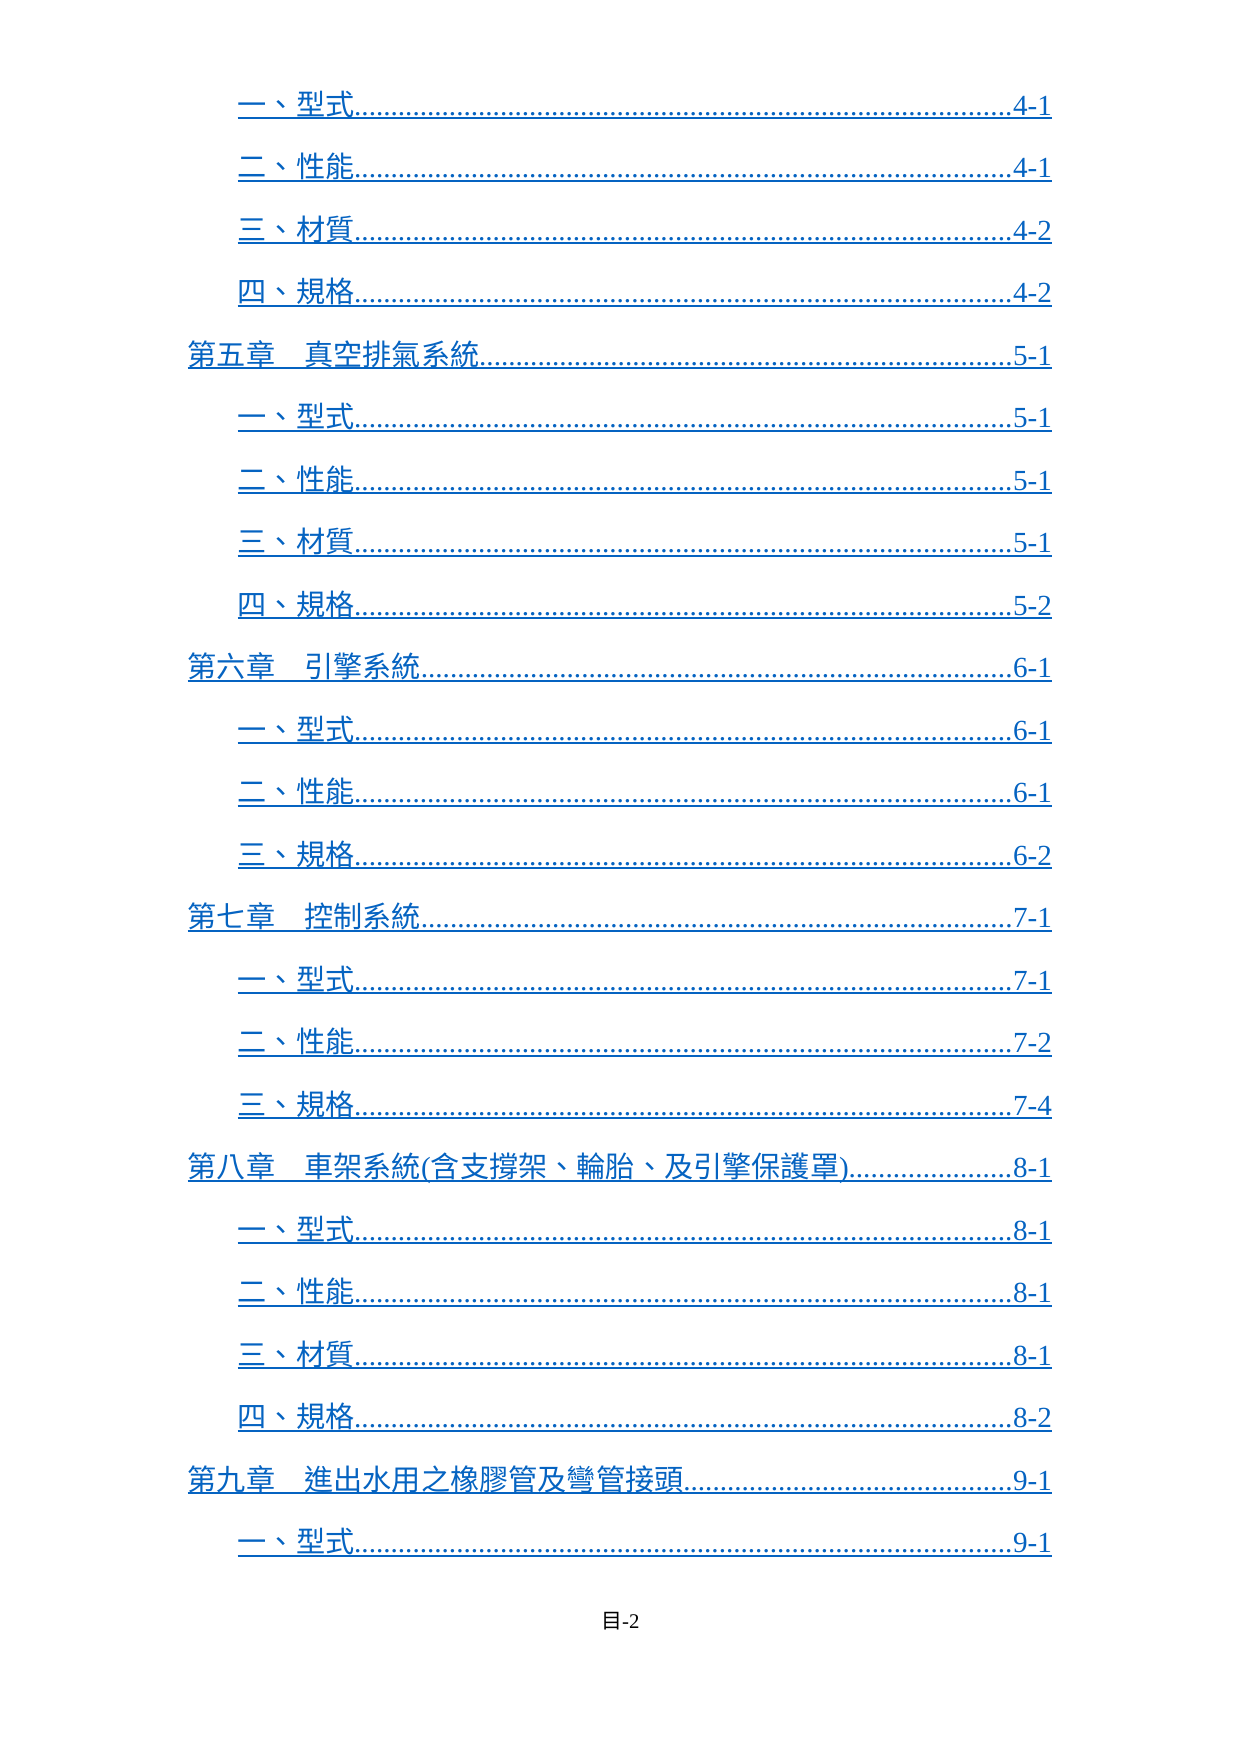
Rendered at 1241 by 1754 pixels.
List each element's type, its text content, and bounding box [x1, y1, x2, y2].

text 二、性能 6-1 [237, 762, 1053, 812]
text 第七章 控制系統 7-1 [187, 887, 1053, 937]
text 三、材質 4-2 [237, 200, 1053, 250]
text 三、材質 8-1 [237, 1325, 1053, 1375]
text 四、規格 8-2 [237, 1387, 1053, 1437]
text 二、性能 8-1 [237, 1262, 1053, 1312]
text 二、性能 7-2 [237, 1012, 1053, 1062]
text 一、型式 6-1 [237, 700, 1053, 750]
text 四、規格 5-2 [237, 575, 1053, 625]
text 第八章 車架系統(含支撐架、輪胎、及引擎保護罩) 8-1 [187, 1137, 1053, 1187]
text 三、規格 6-2 [237, 825, 1053, 875]
text 一、型式 9-1 [237, 1512, 1053, 1562]
text 三、材質 5-1 [237, 512, 1053, 562]
text 第六章 引擎系統 6-1 [187, 637, 1053, 687]
text 二、性能 5-1 [237, 450, 1053, 500]
text 四、規格 4-2 [237, 262, 1053, 312]
text 一、型式 5-1 [237, 387, 1053, 437]
text 一、型式 4-1 [237, 75, 1053, 125]
text 一、型式 8-1 [237, 1200, 1053, 1250]
text 三、規格 7-4 [237, 1075, 1053, 1125]
text 一、型式 7-1 [237, 950, 1053, 1000]
text 第九章 進出水用之橡膠管及彎管接頭 9-1 [187, 1450, 1053, 1500]
text 二、性能 4-1 [237, 137, 1053, 187]
text 第五章 真空排氣系統 5-1 [187, 325, 1053, 375]
